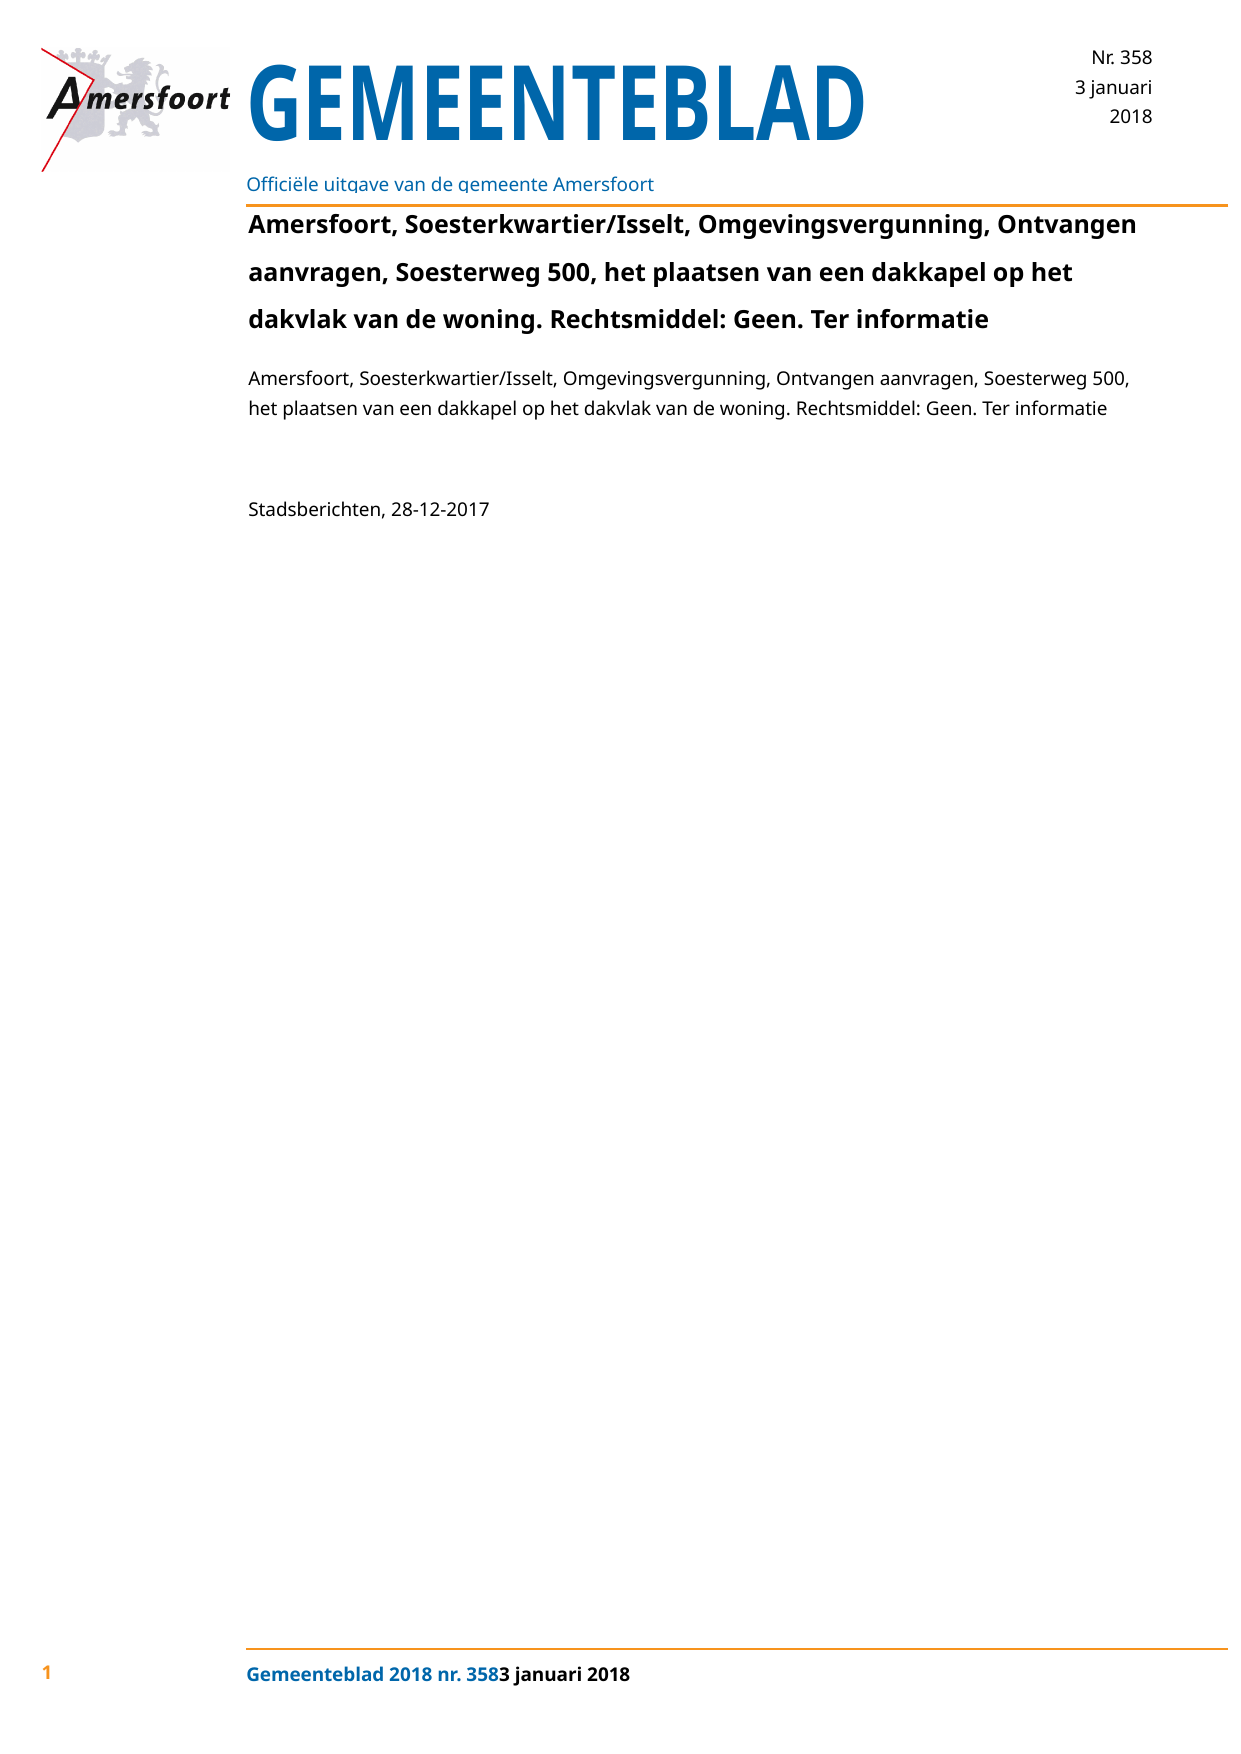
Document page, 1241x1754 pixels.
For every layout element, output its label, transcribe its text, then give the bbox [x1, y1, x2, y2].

text Amersfoort, Soesterkwartier/Isselt, Omgevingsvergunning, Ontvangen aanvragen, Soesterweg 500, het plaatsen van een dakkapel op het dakvlak van de woning. Rechtsmiddel: Geen. Ter informatie [248, 366, 1152, 421]
picture [41, 47, 231, 172]
text Stadsberichten, 28-12-2017 [248, 496, 1152, 522]
text Amersfoort, Soesterkwartier/Isselt, Omgevingsvergunning, Ontvangen aanvragen, Soesterweg 500, het plaatsen van een dakkapel op het dakvlak van de woning. Rechtsmiddel: Geen. Ter informatie [248, 207, 1152, 336]
